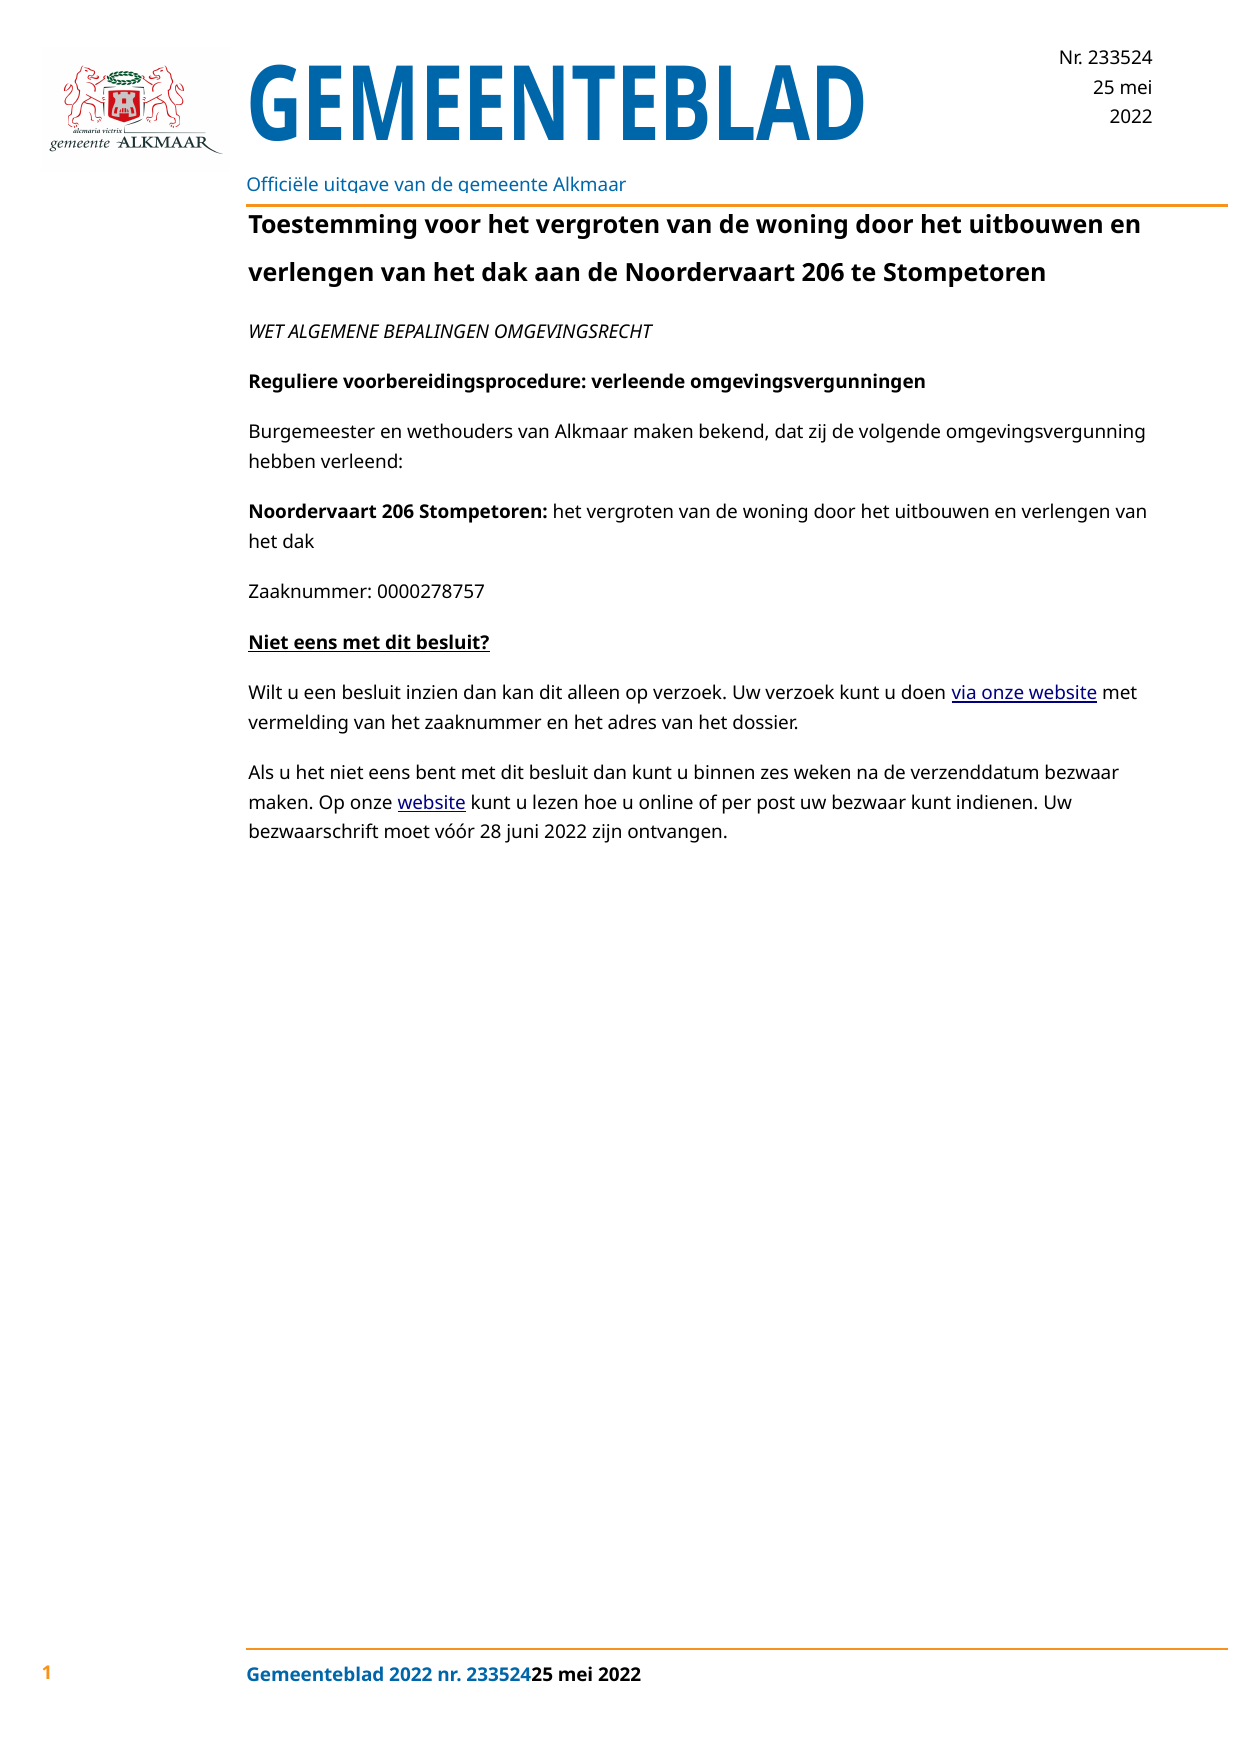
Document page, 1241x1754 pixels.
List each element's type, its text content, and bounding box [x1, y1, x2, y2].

text Noordervaart 206 Stompetoren: het vergroten van de woning door het uitbouwen en verlengen van het dak [248, 499, 1152, 554]
text Zaaknummer: 0000278757 [248, 579, 1152, 604]
text Reguliere voorbereidingsprocedure: verleende omgevingsvergunningen [248, 368, 1152, 394]
text Toestemming voor het vergroten van de woning door het uitbouwen en verlengen van het dak aan de Noordervaart 206 te Stompetoren [248, 207, 1152, 288]
text Wilt u een besluit inzien dan kan dit alleen op verzoek. Uw verzoek kunt u doen via onze website met vermelding van het zaaknummer en het adres van het dossier. [248, 679, 1152, 735]
text WET ALGEMENE BEPALINGEN OMGEVINGSRECHT [248, 318, 1152, 344]
picture [41, 47, 231, 172]
text Als u het niet eens bent met dit besluit dan kunt u binnen zes weken na de verzenddatum bezwaar maken. Op onze website kunt u lezen hoe u online of per post uw bezwaar kunt indienen. Uw bezwaarschrift moet vóór 28 juni 2022 zijn ontvangen. [248, 759, 1152, 844]
text Niet eens met dit besluit? [248, 629, 1152, 655]
text Burgemeester en wethouders van Alkmaar maken bekend, dat zij de volgende omgevingsvergunning hebben verleend: [248, 419, 1152, 474]
